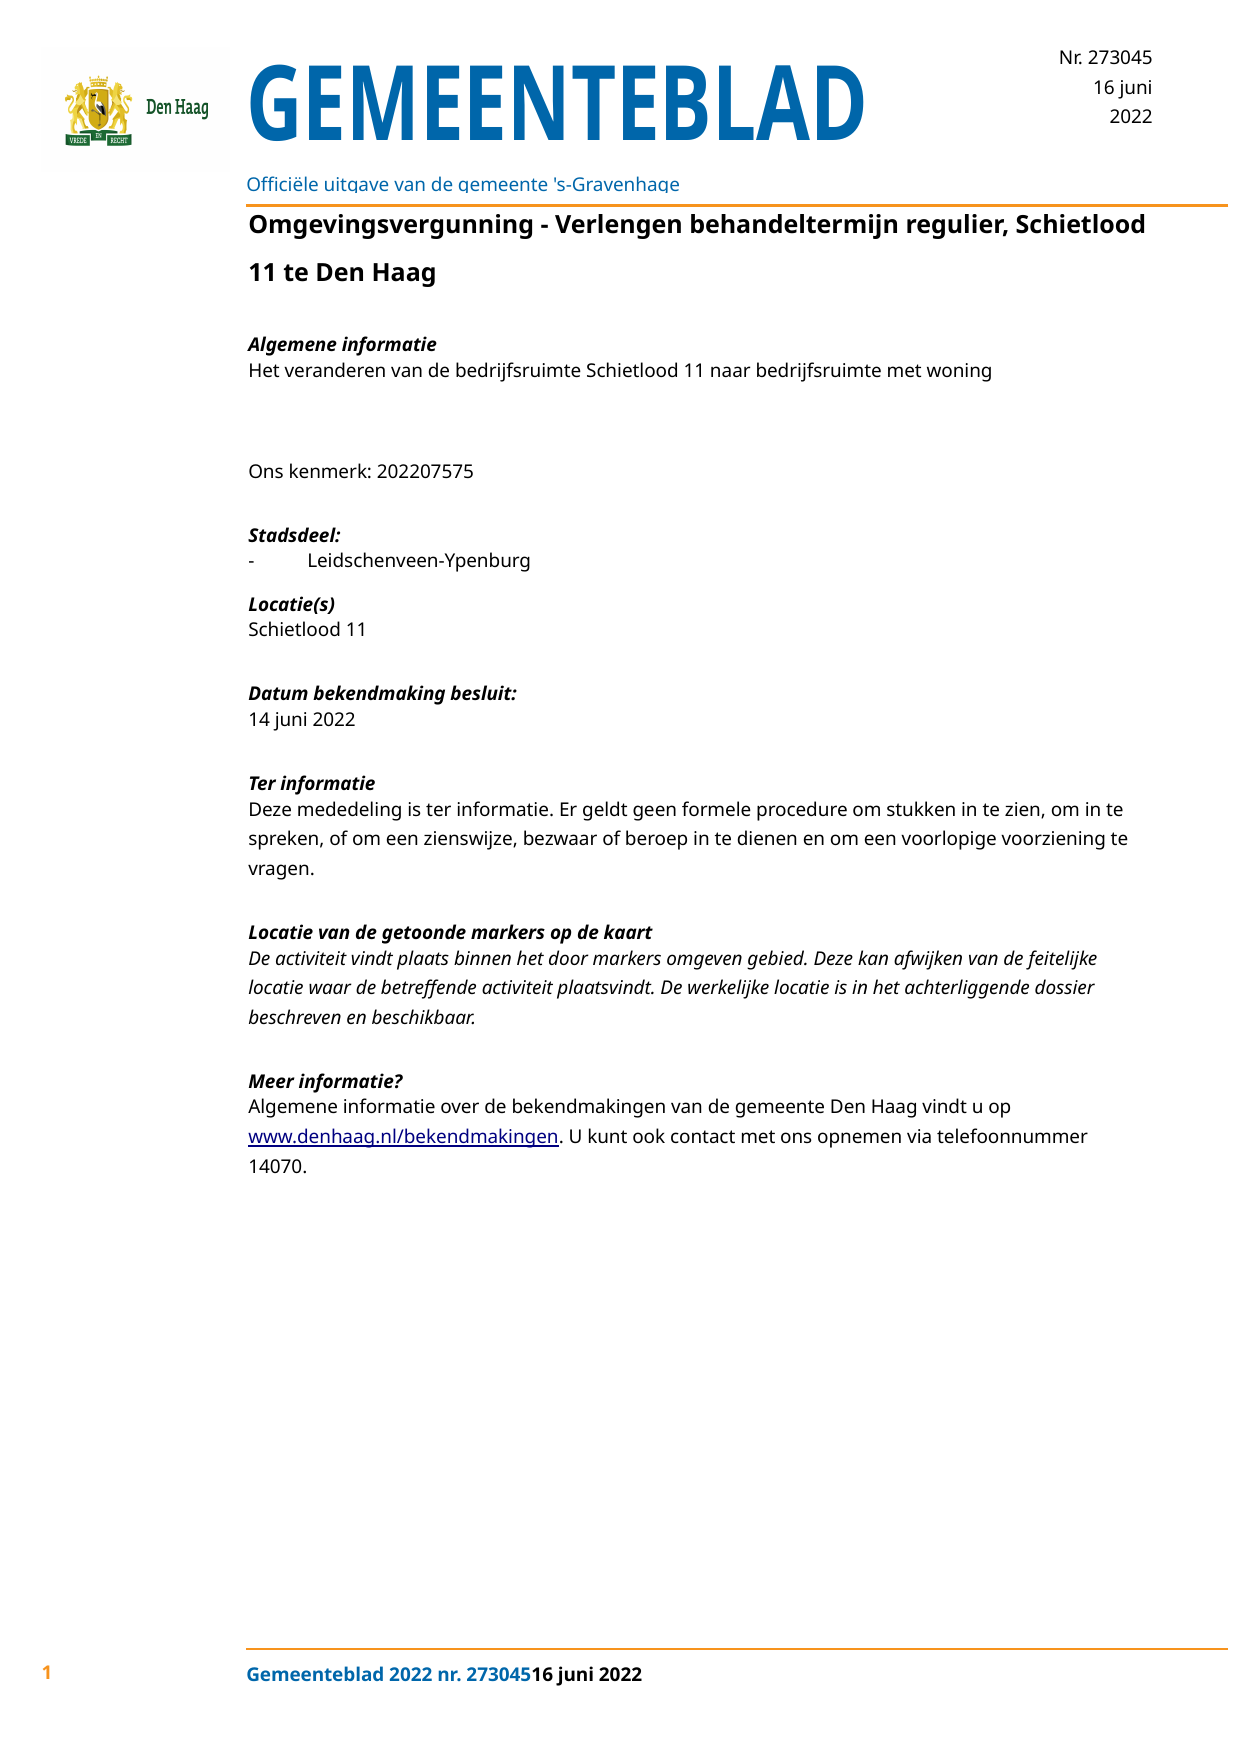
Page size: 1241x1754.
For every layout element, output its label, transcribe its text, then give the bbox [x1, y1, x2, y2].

text Schietlood 11 [248, 617, 1152, 642]
text Locatie(s) [248, 591, 1152, 617]
text Stadsdeel: [248, 522, 1152, 548]
text 14 juni 2022 [248, 706, 1152, 732]
text Datum bekendmaking besluit: [248, 681, 1152, 706]
picture [41, 47, 231, 172]
text Algemene informatie [248, 331, 1152, 357]
text De activiteit vindt plaats binnen het door markers omgeven gebied. Deze kan afwijken van de feitelijke locatie waar de betreffende activiteit plaatsvindt. De werkelijke locatie is in het achterliggende dossier beschreven en beschikbaar. [248, 945, 1152, 1030]
text Ons kenmerk: 202207575 [248, 458, 1152, 484]
text Het veranderen van de bedrijfsruimte Schietlood 11 naar bedrijfsruimte met woning [248, 357, 1152, 383]
text Algemene informatie over de bekendmakingen van de gemeente Den Haag vindt u op www.denhaag.nl/bekendmakingen. U kunt ook contact met ons opnemen via telefoonnummer 14070. [248, 1094, 1152, 1178]
text Omgevingsvergunning - Verlengen behandeltermijn regulier, Schietlood 11 te Den Haag [248, 207, 1152, 288]
text Locatie van de getoonde markers op de kaart [248, 919, 1152, 945]
text Ter informatie [248, 770, 1152, 796]
text Meer informatie? [248, 1068, 1152, 1094]
text Deze mededeling is ter informatie. Er geldt geen formele procedure om stukken in te zien, om in te spreken, of om een zienswijze, bezwaar of beroep in te dienen en om een voorlopige voorziening te vragen. [248, 796, 1152, 881]
list Leidschenveen-Ypenburg [248, 548, 1152, 573]
